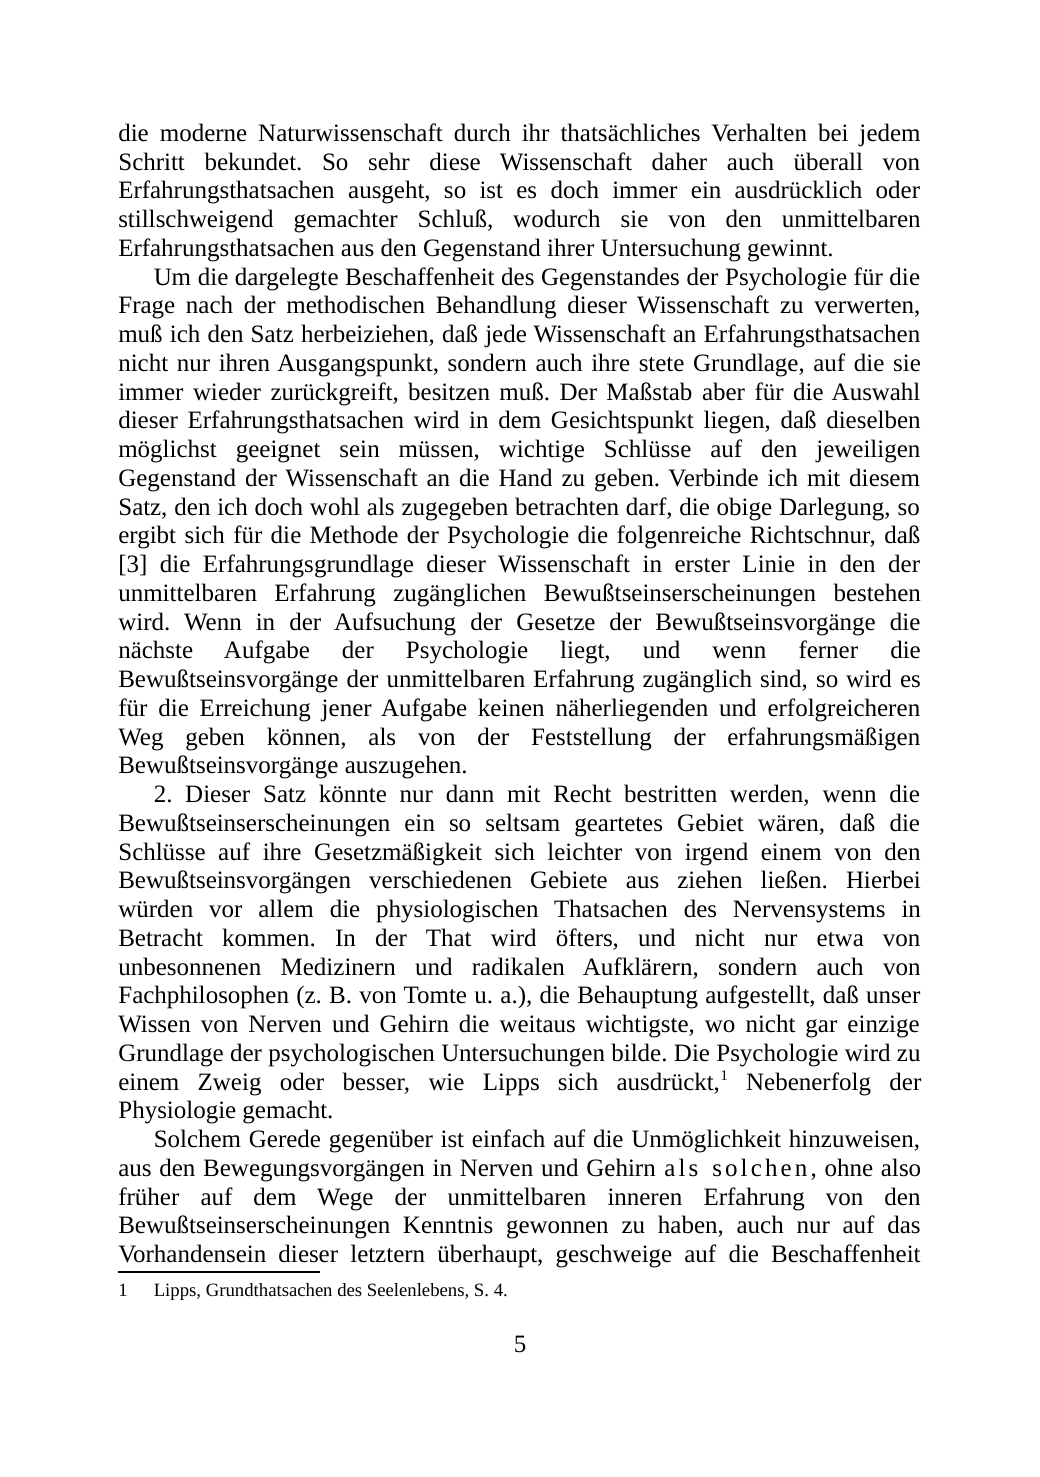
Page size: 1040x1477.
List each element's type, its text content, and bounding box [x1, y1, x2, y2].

text 2. Dieser Satz könnte nur dann mit Recht bestritten werden, wenn die Bewußtseinserscheinungen ein so seltsam geartetes Gebiet wären, daß die Schlüsse auf ihre Gesetzmäßigkeit sich leichter von irgend einem von den Bewußtseinsvorgängen verschiedenen Gebiete aus ziehen ließen. Hierbei würden vor allem die physiologischen Thatsachen des Nervensystems in Betracht kommen. In der That wird öfters, und nicht nur etwa von unbesonnenen Medizinern und radikalen Aufklärern, sondern auch von Fachphilosophen (z. B. von Tomte u. a.), die Behauptung aufgestellt, daß unser Wissen von Nerven und Gehirn die weitaus wichtigste, wo nicht gar einzige Grundlage der psychologischen Untersuchungen bilde. Die Psychologie wird zu einem Zweig oder besser, wie Lipps sich ausdrückt, Nebenerfolg der Physiologie gemacht. [118, 779, 921, 1124]
text Um die dargelegte Beschaffenheit des Gegenstandes der Psychologie für die Frage nach der methodischen Behandlung dieser Wissenschaft zu verwerten, muß ich den Satz herbeiziehen, daß jede Wissenschaft an Erfahrungsthatsachen nicht nur ihren Ausgangspunkt, sondern auch ihre stete Grundlage, auf die sie immer wieder zurückgreift, besitzen muß. Der Maßstab aber für die Auswahl dieser Erfahrungsthatsachen wird in dem Gesichtspunkt liegen, daß dieselben möglichst geeignet sein müssen, wichtige Schlüsse auf den jeweiligen Gegenstand der Wissenschaft an die Hand zu geben. Verbinde ich mit diesem Satz, den ich doch wohl als zugegeben betrachten darf, die obige Darlegung, so ergibt sich für die Methode der Psychologie die folgenreiche Richtschnur, daß [3] die Erfahrungsgrundlage dieser Wissenschaft in erster Linie in den der unmittelbaren Erfahrung zugänglichen Bewußtseinserscheinungen bestehen wird. Wenn in der Aufsuchung der Gesetze der Bewußtseinsvorgänge die nächste Aufgabe der Psychologie liegt, und wenn ferner die Bewußtseinsvorgänge der unmittelbaren Erfahrung zugänglich sind, so wird es für die Erreichung jener Aufgabe keinen näherliegenden und erfolgreicheren Weg geben können, als von der Feststellung der erfahrungsmäßigen Bewußtseinsvorgänge auszugehen. [118, 262, 921, 779]
text Lipps, Grundthatsachen des Seelenlebens, S. 4. [118, 1278, 921, 1300]
text die moderne Naturwissenschaft durch ihr thatsächliches Verhalten bei jedem Schritt bekundet. So sehr diese Wissenschaft daher auch überall von Erfahrungsthatsachen ausgeht, so ist es doch immer ein ausdrücklich oder stillschweigend gemachter Schluß, wodurch sie von den unmittelbaren Erfahrungsthatsachen aus den Gegenstand ihrer Untersuchung gewinnt. [118, 118, 921, 262]
text Solchem Gerede gegenüber ist einfach auf die Unmöglichkeit hinzuweisen, aus den Bewegungsvorgängen in Nerven und Gehirn als solchen, ohne also früher auf dem Wege der unmittelbaren inneren Erfahrung von den Bewußtseinserscheinungen Kenntnis gewonnen zu haben, auch nur auf das Vorhandensein dieser letztern überhaupt, geschweige auf die Beschaffenheit [118, 1124, 921, 1268]
